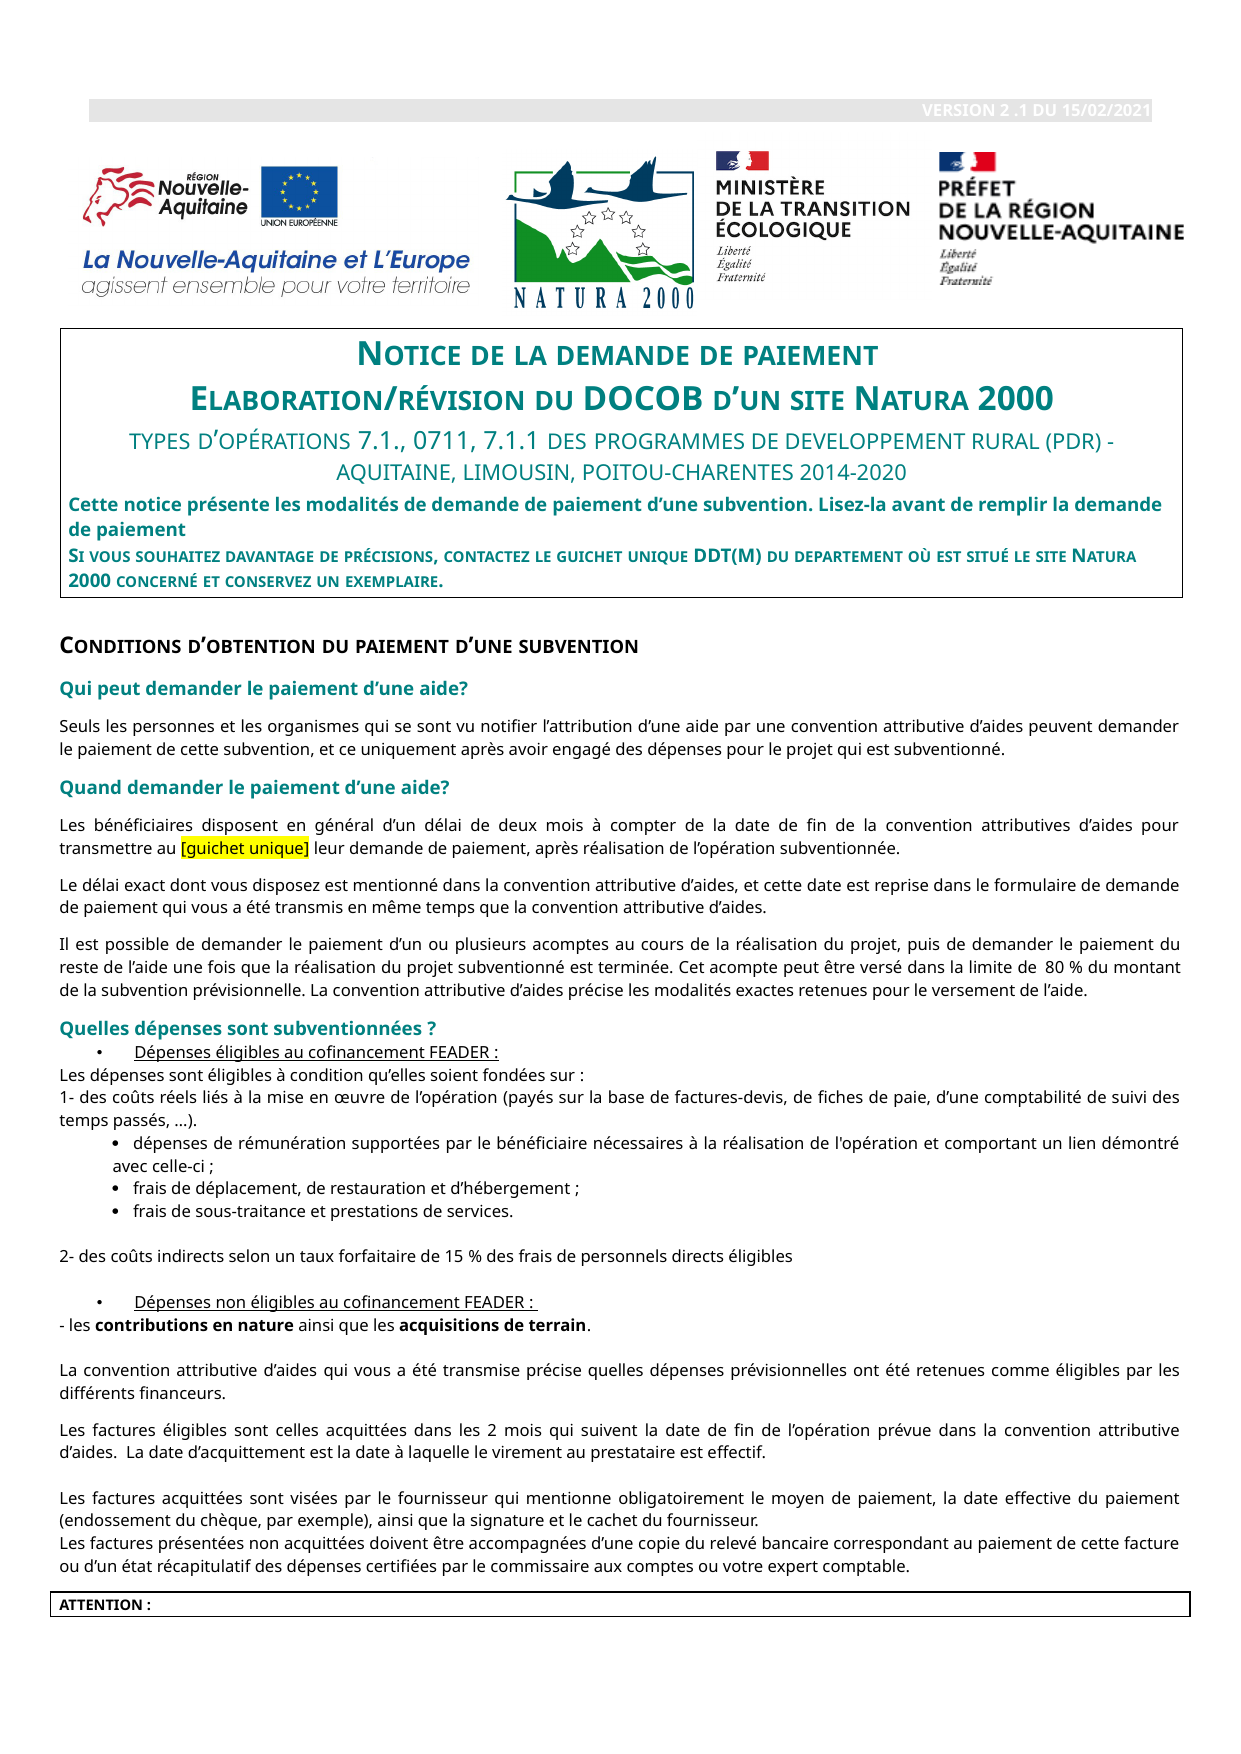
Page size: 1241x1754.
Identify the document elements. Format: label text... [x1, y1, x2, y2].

text - les contributions en nature ainsi que les acquisitions de terrain. [59, 1313, 1181, 1336]
picture [501, 132, 933, 316]
text Qui peut demander le paiement d’une aide? [59, 675, 1181, 700]
text Le délai exact dont vous disposez est mentionné dans la convention attributive d’aides, et cette date est reprise dans le formulaire de demande de paiement qui vous a été transmis en même temps que la convention attributive d’aides. [59, 873, 1181, 919]
table_header [635, 300, 813, 322]
table_header [243, 122, 273, 157]
table_header [813, 285, 991, 322]
text Les factures présentées non acquittées doivent être accompagnées d’une copie du relevé bancaire correspondant au paiement de cette facture ou d’un état récapitulatif des dépenses certifiées par le commissaire aux comptes ou votre expert comptable. [59, 1532, 1181, 1577]
list frais de déplacement, de restauration et d’hébergement ; [112, 1177, 1181, 1200]
text ATTENTION : [51, 1593, 1189, 1616]
table_cell Cette notice présente les modalités de demande de paiement d’une subvention. Lisez-la avant de remplir la demande de paiement Si vous souhaitez davantage de précisions, contactez le guichet unique DDT(M) du departement où est situé le site Natura 2000 concerné et conservez un exemplaire. [61, 487, 1182, 597]
table_header [79, 306, 243, 322]
table_header [933, 153, 939, 284]
list Dépenses éligibles au cofinancement FEADER : [97, 1041, 1181, 1063]
table_header Notice de la demande de paiement Elaboration/révision du DOCOB d’un site Natura 2000 types d’opérations 7.1., 0711, 7.1.1 des PROGRAMMES DE DEVELOPPEMENT RURAL (PDR) - AQUITAINE, LIMOUSIN, POITOU-CHARENTES 2014-2020 [61, 329, 1182, 487]
subtitle Version 2 .1 du 15/02/2021 [89, 99, 1152, 122]
text Quelles dépenses sont subventionnées ? [59, 1015, 1181, 1041]
table_header [1021, 285, 1183, 322]
picture [67, 157, 479, 306]
list dépenses de rémunération supportées par le bénéficiaire nécessaires à la réalisation de l'opération et comportant un lien démontré avec celle-ci ; [112, 1132, 1181, 1177]
picture [939, 152, 1184, 285]
table_header [457, 122, 635, 322]
table_header [635, 122, 813, 149]
list Dépenses non éligibles au cofinancement FEADER : [97, 1291, 1181, 1313]
text Les bénéficiaires disposent en général d’un délai de deux mois à compter de la date de fin de la convention attributives d’aides pour transmettre au [guichet unique] leur demande de paiement, après réalisation de l’opération subventionnée. [59, 814, 1181, 859]
table_header [991, 285, 1021, 322]
table_header [273, 122, 427, 157]
text Les dépenses sont éligibles à condition qu’elles soient fondées sur : [59, 1063, 1181, 1086]
table_header [427, 306, 457, 322]
table_header [1021, 122, 1183, 152]
text Seuls les personnes et les organismes qui se sont vu notifier l’attribution d’une aide par une convention attributive d’aides peuvent demander le paiement de cette subvention, et ce uniquement après avoir engagé des dépenses pour le projet qui est subventionné. [59, 714, 1181, 760]
table_header [243, 306, 273, 322]
table_header [991, 122, 1021, 152]
text Quand demander le paiement d’une aide? [59, 774, 1181, 799]
table_header [427, 122, 457, 157]
text 1- des coûts réels liés à la mise en œuvre de l’opération (payés sur la base de factures-devis, de fiches de paie, d’une comptabilité de suivi des temps passés, …). [59, 1086, 1181, 1132]
list frais de sous-traitance et prestations de services. [112, 1200, 1181, 1222]
table_header [813, 122, 991, 152]
text 2- des coûts indirects selon un taux forfaitaire de 15 % des frais de personnels directs éligibles [59, 1245, 1181, 1268]
text La convention attributive d’aides qui vous a été transmise précise quelles dépenses prévisionnelles ont été retenues comme éligibles par les différents financeurs. [59, 1359, 1181, 1404]
table_header [79, 122, 243, 157]
text Les factures éligibles sont celles acquittées dans les 2 mois qui suivent la date de fin de l’opération prévue dans la convention attributive d’aides. La date d’acquittement est la date à laquelle le virement au prestataire est effectif. [59, 1418, 1181, 1464]
table_header [273, 306, 427, 322]
text Conditions d’obtention du paiement d’une subvention [59, 629, 1181, 661]
text Les factures acquittées sont visées par le fournisseur qui mentionne obligatoirement le moyen de paiement, la date effective du paiement (endossement du chèque, par exemple), ainsi que la signature et le cachet du fournisseur. [59, 1486, 1181, 1532]
text Il est possible de demander le paiement d’un ou plusieurs acomptes au cours de la réalisation du projet, puis de demander le paiement du reste de l’aide une fois que la réalisation du projet subventionné est terminée. Cet acompte peut être versé dans la limite de 80 % du montant de la subvention prévisionnelle. La convention attributive d’aides précise les modalités exactes retenues pour le versement de l’aide. [59, 933, 1181, 1001]
